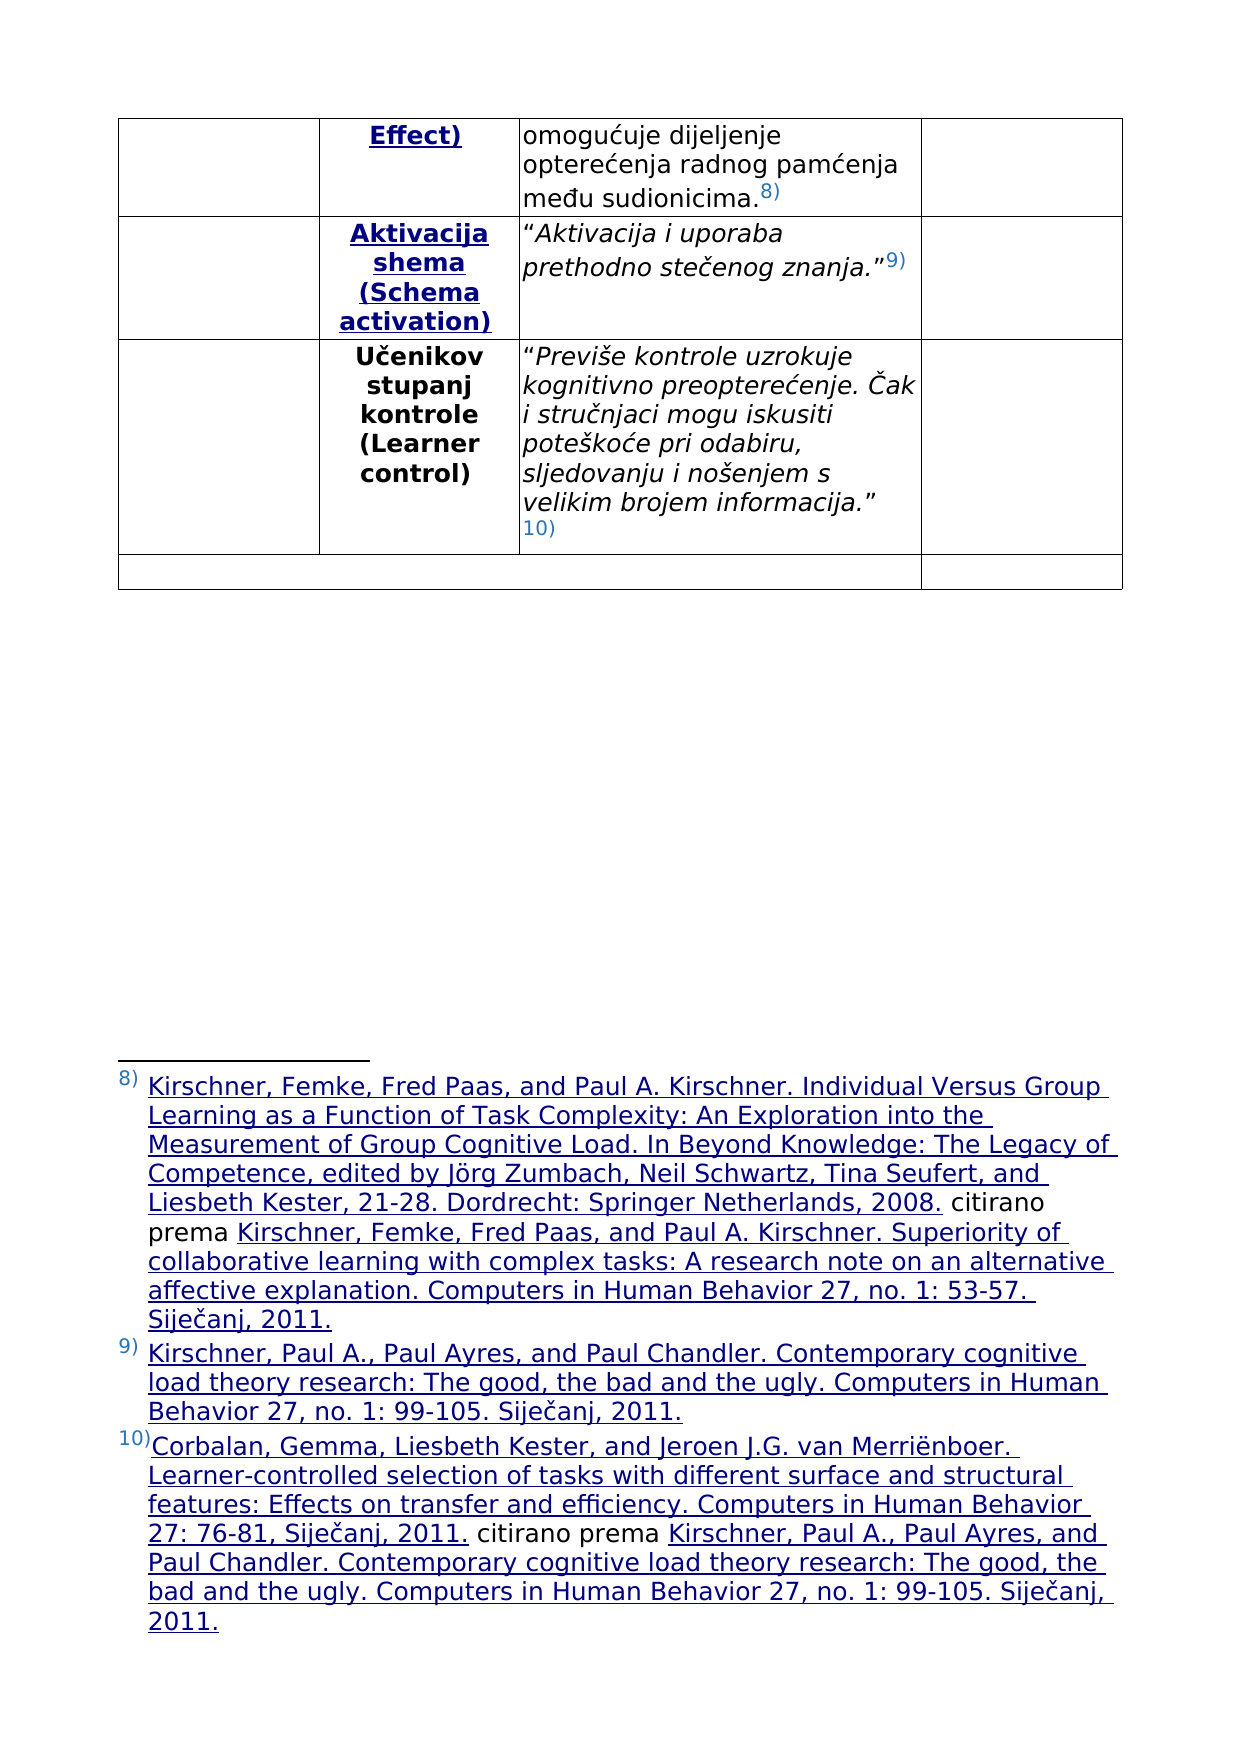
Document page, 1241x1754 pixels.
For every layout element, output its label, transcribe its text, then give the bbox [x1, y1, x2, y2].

table_cell [119, 555, 921, 589]
table_cell Aktivacija shema (Schema activation) [320, 217, 519, 339]
table_cell [922, 340, 1122, 554]
table_cell Učenikov stupanj kontrole (Learner control) [320, 340, 519, 554]
table_cell Effect) [320, 119, 519, 216]
table_cell omogućuje dijeljenje opterećenja radnog pamćenja među sudionicima. [520, 119, 921, 216]
table_cell “Previše kontrole uzrokuje kognitivno preopterećenje. Čak i stručnjaci mogu iskusiti poteškoće pri odabiru, sljedovanju i nošenjem s velikim brojem informacija.” [520, 340, 921, 554]
table_cell [922, 119, 1122, 216]
table_cell [119, 340, 319, 554]
table_cell [119, 217, 319, 339]
table_cell [922, 555, 1122, 589]
table_cell “Aktivacija i uporaba prethodno stečenog znanja.” [520, 217, 921, 339]
table_cell [922, 217, 1122, 339]
table_cell [119, 119, 319, 216]
